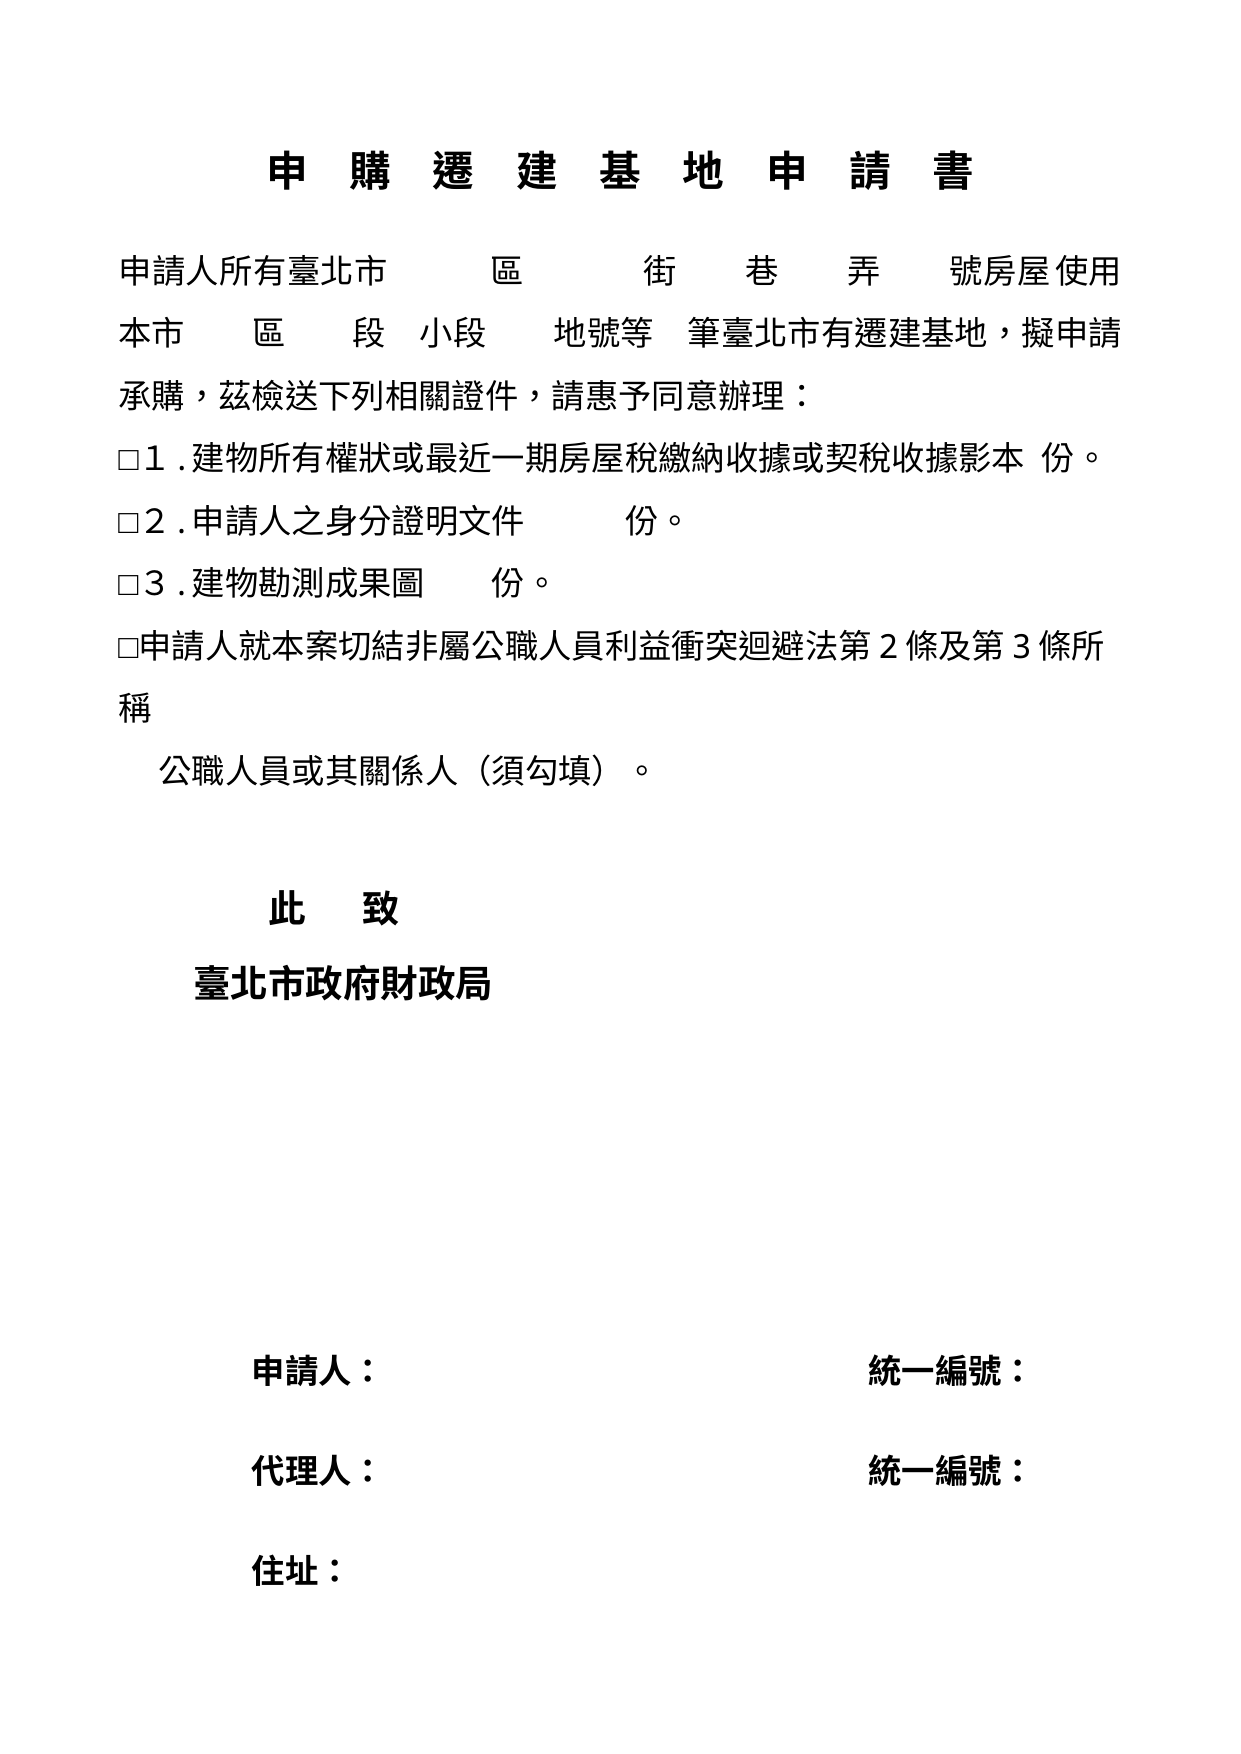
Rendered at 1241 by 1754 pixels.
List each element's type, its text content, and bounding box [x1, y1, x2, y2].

text □２.申請人之身分證明文件 份。 [118, 477, 1122, 539]
text 此 致 [118, 864, 1122, 927]
text □申請人就本案切結非屬公職人員利益衝突迴避法第2條及第3條所稱 [118, 602, 1122, 727]
text 申請人所有臺北市 區 街 巷 弄 號房屋使用本市 區 段 小段 地號等 筆臺北市有遷建基地，擬申請承購，茲檢送下列相關證件，請惠予同意辦理： [118, 227, 1122, 414]
text 住址： [118, 1527, 1122, 1589]
text 代理人： 統一編號： [118, 1427, 1122, 1489]
text 申 購 遷 建 基 地 申 請 書 [118, 127, 1122, 189]
text 申請人： 統一編號： [118, 1327, 1122, 1389]
text 公職人員或其關係人（須勾填）。 [118, 727, 1122, 789]
text □１.建物所有權狀或最近一期房屋稅繳納收據或契稅收據影本 份。 [118, 414, 1122, 477]
text □３.建物勘測成果圖 份。 [118, 539, 1122, 602]
text 臺北市政府財政局 [193, 939, 1122, 1002]
